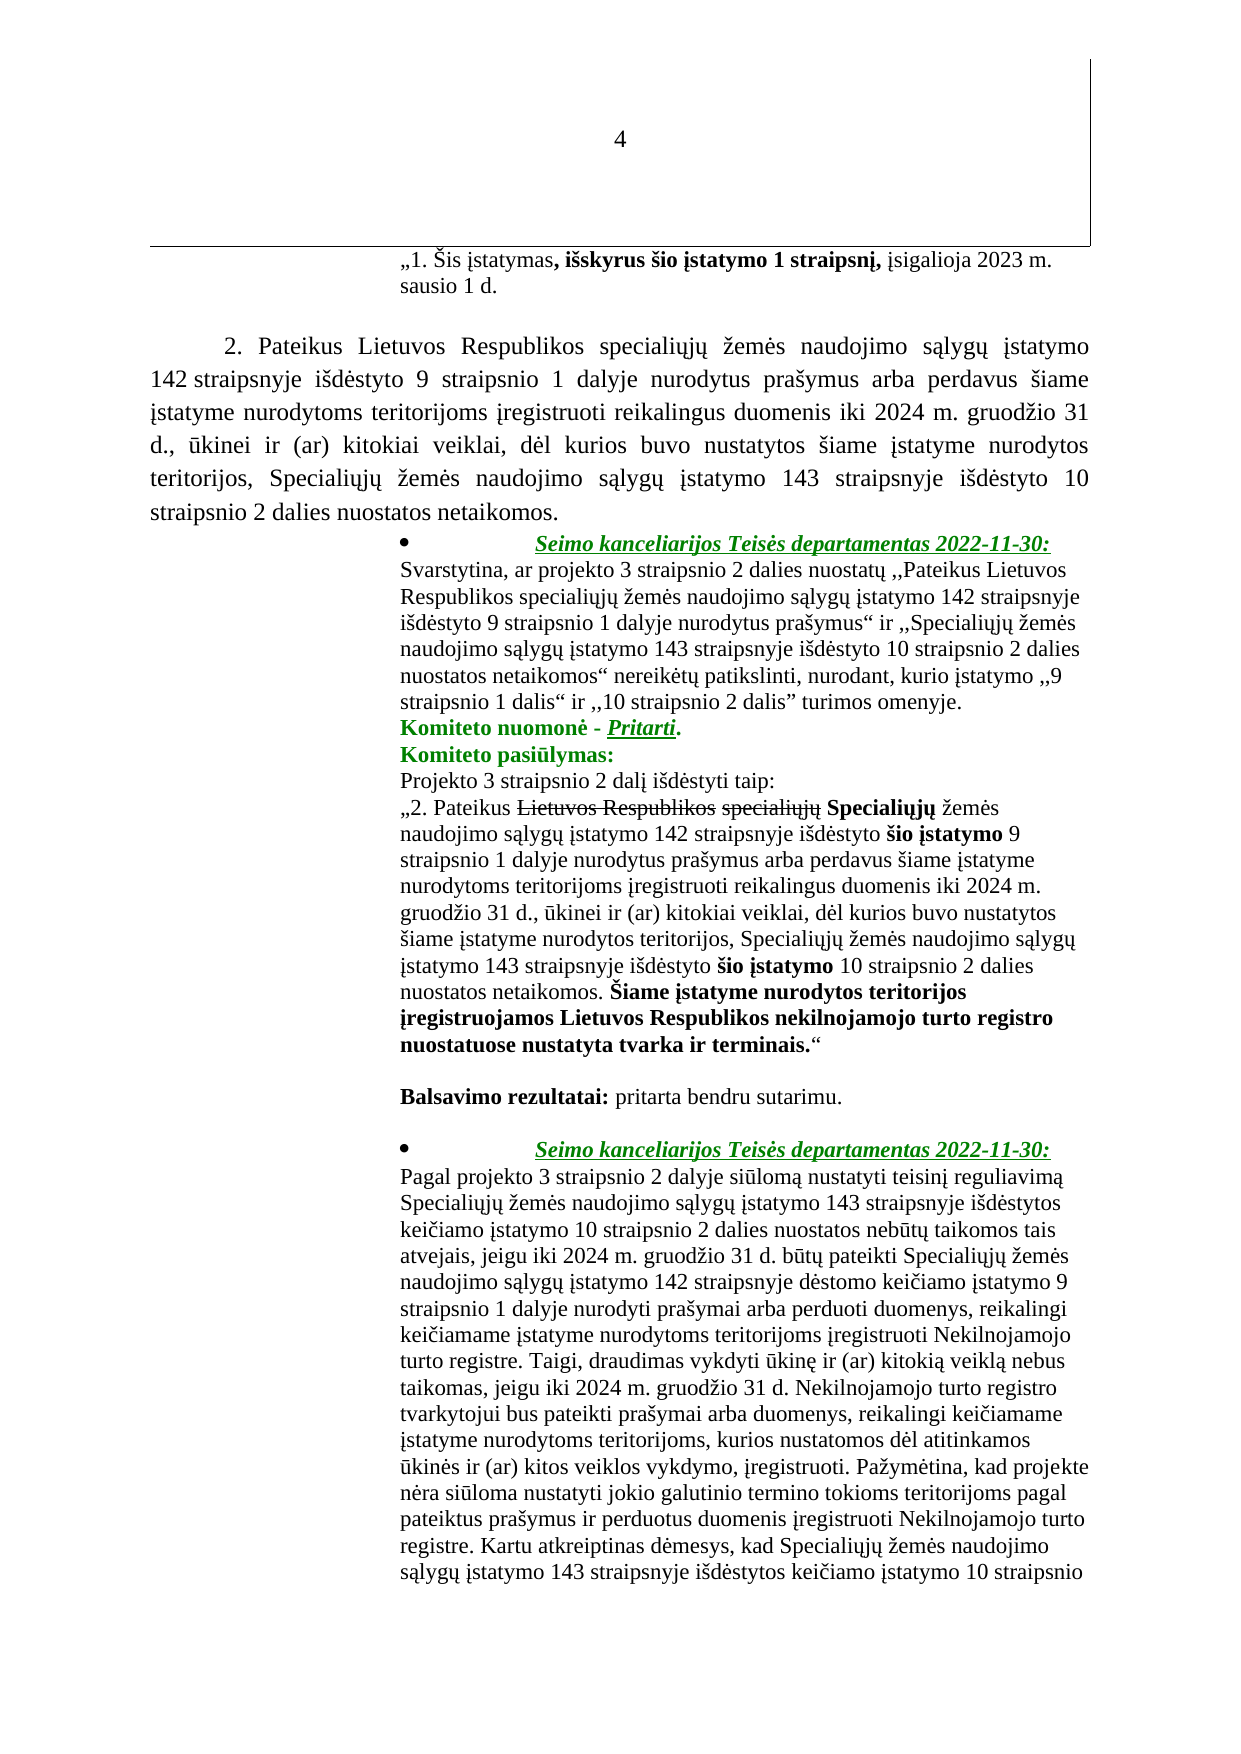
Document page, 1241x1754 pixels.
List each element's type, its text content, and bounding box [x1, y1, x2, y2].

text Komiteto nuomonė - Pritarti. [400, 714, 1090, 741]
text „2. Pateikus Lietuvos Respublikos specialiųjų Specialiųjų žemės naudojimo sąlygų įstatymo 142 straipsnyje išdėstyto šio įstatymo 9 straipsnio 1 dalyje nurodytus prašymus arba perdavus šiame įstatyme nurodytoms teritorijoms įregistruoti reikalingus duomenis iki 2024 m. gruodžio 31 d., ūkinei ir (ar) kitokiai veiklai, dėl kurios buvo nustatytos šiame įstatyme nurodytos teritorijos, Specialiųjų žemės naudojimo sąlygų įstatymo 143 straipsnyje išdėstyto šio įstatymo 10 straipsnio 2 dalies nuostatos netaikomos. Šiame įstatyme nurodytos teritorijos įregistruojamos Lietuvos Respublikos nekilnojamojo turto registro nuostatuose nustatyta tvarka ir terminais.“ [400, 793, 1090, 1057]
text Projekto 3 straipsnio 2 dalį išdėstyti taip: [400, 767, 1090, 793]
list Seimo kanceliarijos Teisės departamentas 2022-11-30: [400, 529, 1090, 556]
text „1. Šis įstatymas, išskyrus šio įstatymo 1 straipsnį, įsigalioja 2023 m. sausio 1 d. [400, 246, 1090, 298]
text Balsavimo rezultatai: pritarta bendru sutarimu. [400, 1083, 1090, 1110]
text 2. Pateikus Lietuvos Respublikos specialiųjų žemės naudojimo sąlygų įstatymo 142 straipsnyje išdėstyto 9 straipsnio 1 dalyje nurodytus prašymus arba perdavus šiame įstatyme nurodytoms teritorijoms įregistruoti reikalingus duomenis iki 2024 m. gruodžio 31 d., ūkinei ir (ar) kitokiai veiklai, dėl kurios buvo nustatytos šiame įstatyme nurodytos teritorijos, Specialiųjų žemės naudojimo sąlygų įstatymo 143 straipsnyje išdėstyto 10 straipsnio 2 dalies nuostatos netaikomos. [150, 331, 1090, 525]
list Seimo kanceliarijos Teisės departamentas 2022-11-30: [400, 1136, 1090, 1163]
text Komiteto pasiūlymas: [400, 741, 1090, 767]
text Pagal projekto 3 straipsnio 2 dalyje siūlomą nustatyti teisinį reguliavimą Specialiųjų žemės naudojimo sąlygų įstatymo 143 straipsnyje išdėstytos keičiamo įstatymo 10 straipsnio 2 dalies nuostatos nebūtų taikomos tais atvejais, jeigu iki 2024 m. gruodžio 31 d. būtų pateikti Specialiųjų žemės naudojimo sąlygų įstatymo 142 straipsnyje dėstomo keičiamo įstatymo 9 straipsnio 1 dalyje nurodyti prašymai arba perduoti duomenys, reikalingi keičiamame įstatyme nurodytoms teritorijoms įregistruoti Nekilnojamojo turto registre. Taigi, draudimas vykdyti ūkinę ir (ar) kitokią veiklą nebus taikomas, jeigu iki 2024 m. gruodžio 31 d. Nekilnojamojo turto registro tvarkytojui bus pateikti prašymai arba duomenys, reikalingi keičiamame įstatyme nurodytoms teritorijoms, kurios nustatomos dėl atitinkamos ūkinės ir (ar) kitos veiklos vykdymo, įregistruoti. Pažymėtina, kad projekte nėra siūloma nustatyti jokio galutinio termino tokioms teritorijoms pagal pateiktus prašymus ir perduotus duomenis įregistruoti Nekilnojamojo turto registre. Kartu atkreiptinas dėmesys, kad Specialiųjų žemės naudojimo sąlygų įstatymo 143 straipsnyje išdėstytos keičiamo įstatymo 10 straipsnio [400, 1163, 1090, 1584]
text Svarstytina, ar projekto 3 straipsnio 2 dalies nuostatų ,,Pateikus Lietuvos Respublikos specialiųjų žemės naudojimo sąlygų įstatymo 142 straipsnyje išdėstyto 9 straipsnio 1 dalyje nurodytus prašymus“ ir ,,Specialiųjų žemės naudojimo sąlygų įstatymo 143 straipsnyje išdėstyto 10 straipsnio 2 dalies nuostatos netaikomos“ nereikėtų patikslinti, nurodant, kurio įstatymo ,,9 straipsnio 1 dalis“ ir ,,10 straipsnio 2 dalis” turimos omenyje. [400, 556, 1090, 714]
